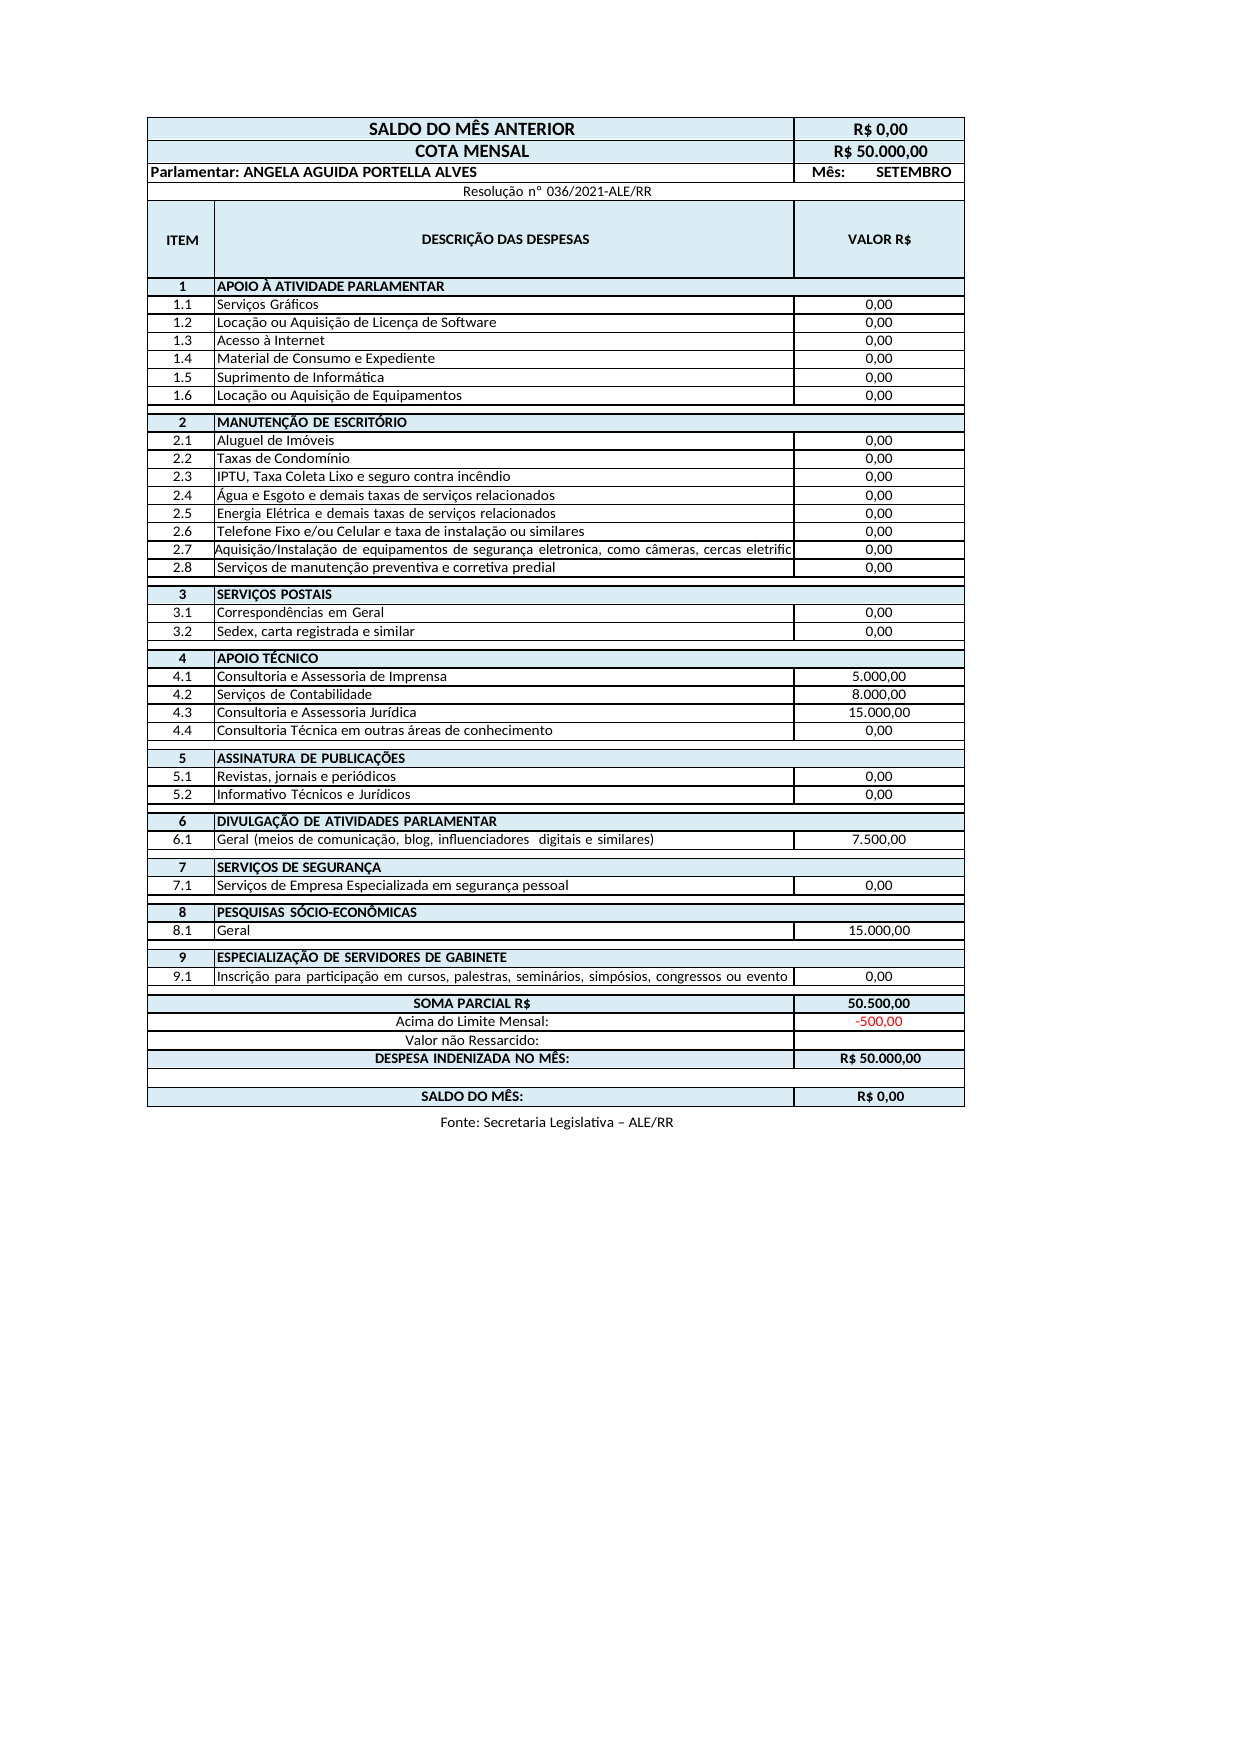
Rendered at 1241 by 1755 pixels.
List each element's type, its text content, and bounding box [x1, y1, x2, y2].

table_cell 2.1 [148, 433, 214, 449]
table_cell [148, 805, 964, 812]
table_cell Acima do Limite Mensal: [148, 1014, 793, 1030]
table_cell 15.000,00 [795, 923, 964, 939]
table_cell 8 [148, 905, 214, 921]
table_cell Aluguel de Imóveis [215, 433, 793, 449]
table_cell 8.000,00 [795, 687, 964, 703]
table_cell VALOR R$ [795, 201, 964, 277]
table_cell Taxas de Condomínio [215, 451, 793, 467]
table_cell Acesso à Internet [215, 333, 793, 349]
table_cell 7 [148, 859, 214, 876]
table_cell 0,00 [795, 723, 964, 739]
table_cell 5.2 [148, 787, 214, 803]
table_cell 8.1 [148, 923, 214, 939]
table_cell APOIO TÉCNICO [215, 651, 964, 667]
table_cell Serviços de Empresa Especializada em segurança pessoal [215, 877, 793, 894]
table_cell DESCRIÇÃO DAS DESPESAS [215, 201, 793, 277]
table_cell Consultoria Técnica em outras áreas de conhecimento [215, 723, 793, 739]
table_cell Revistas, jornais e periódicos [215, 768, 793, 785]
table_cell [148, 850, 964, 858]
table_cell [148, 896, 964, 903]
table_cell 4.1 [148, 669, 214, 685]
table_cell Aquisição/Instalação de equipamentos de segurança eletronica, como câmeras, cercas eletrific [215, 542, 793, 558]
table_cell 2.3 [148, 469, 214, 486]
table_cell ITEM [148, 201, 214, 277]
table_cell Serviços de manutenção preventiva e corretiva predial [215, 560, 793, 576]
table_cell COTA MENSAL [148, 141, 793, 162]
table_cell Locação ou Aquisição de Licença de Software [215, 315, 793, 331]
table_cell MANUTENÇÃO DE ESCRITÓRIO [215, 415, 964, 431]
table_cell DESPESA INDENIZADA NO MÊS: [148, 1051, 793, 1067]
table_cell 3.1 [148, 605, 214, 622]
table_cell 0,00 [795, 451, 964, 467]
table_cell 3 [148, 587, 214, 603]
table_header R$ 0,00 [795, 118, 964, 139]
table_cell Mês: SETEMBRO [795, 164, 964, 182]
table_cell ESPECIALIZAÇÃO DE SERVIDORES DE GABINETE [215, 950, 964, 967]
table_cell 0,00 [795, 387, 964, 404]
table_cell 2.5 [148, 505, 214, 522]
table_cell [148, 741, 964, 749]
table_cell 0,00 [795, 333, 964, 349]
table_cell [148, 406, 964, 413]
table_cell [795, 1032, 964, 1049]
table_cell Sedex, carta registrada e similar [215, 623, 793, 640]
table_cell 0,00 [795, 487, 964, 504]
table_cell 5.000,00 [795, 669, 964, 685]
table_cell [148, 986, 964, 994]
table_cell 0,00 [795, 787, 964, 803]
table_cell 0,00 [795, 877, 964, 894]
table_cell APOIO À ATIVIDADE PARLAMENTAR [215, 279, 964, 295]
table_cell PESQUISAS SÓCIO-ECONÔMICAS [215, 905, 964, 921]
table_cell [148, 578, 964, 585]
table_cell 7.500,00 [795, 832, 964, 848]
table_cell 1.2 [148, 315, 214, 331]
table_cell Material de Consumo e Expediente [215, 351, 793, 368]
table_cell 4.3 [148, 705, 214, 721]
table_cell Consultoria e Assessoria de Imprensa [215, 669, 793, 685]
text Fonte: Secretaria Legislativa – ALE/RR [440, 1113, 1066, 1131]
table_cell 2.7 [148, 542, 214, 558]
table_cell R$ 50.000,00 [795, 141, 964, 162]
table_cell Geral (meios de comunicação, blog, influenciadores digitais e similares) [215, 832, 793, 848]
table_cell [148, 641, 964, 649]
table_cell Locação ou Aquisição de Equipamentos [215, 387, 793, 404]
table_cell R$ 50.000,00 [795, 1051, 964, 1067]
table_cell 0,00 [795, 433, 964, 449]
table_cell DIVULGAÇÃO DE ATIVIDADES PARLAMENTAR [215, 814, 964, 830]
table_cell Água e Esgoto e demais taxas de serviços relacionados [215, 487, 793, 504]
table_cell 4 [148, 651, 214, 667]
table_cell 4.4 [148, 723, 214, 739]
table_cell SERVIÇOS POSTAIS [215, 587, 964, 603]
table_cell 0,00 [795, 315, 964, 331]
table_cell 0,00 [795, 523, 964, 540]
table_cell 2.4 [148, 487, 214, 504]
table_cell 0,00 [795, 560, 964, 576]
table_cell 0,00 [795, 768, 964, 785]
table_cell 0,00 [795, 505, 964, 522]
table_cell R$ 0,00 [795, 1088, 964, 1106]
table_cell 0,00 [795, 968, 964, 985]
table_cell 2.2 [148, 451, 214, 467]
table_cell 1.1 [148, 297, 214, 313]
table_cell SERVIÇOS DE SEGURANÇA [215, 859, 964, 876]
table_cell ASSINATURA DE PUBLICAÇÕES [215, 750, 964, 767]
table_cell 0,00 [795, 605, 964, 622]
table_cell 4.2 [148, 687, 214, 703]
table_cell 1.4 [148, 351, 214, 368]
table_cell Parlamentar: ANGELA AGUIDA PORTELLA ALVES [148, 164, 793, 182]
table_cell [148, 1069, 964, 1087]
table_cell SALDO DO MÊS: [148, 1088, 793, 1106]
table_cell Telefone Fixo e/ou Celular e taxa de instalação ou similares [215, 523, 793, 540]
table_cell 0,00 [795, 542, 964, 558]
table_cell 2.6 [148, 523, 214, 540]
table_cell Inscrição para participação em cursos, palestras, seminários, simpósios, congressos ou evento [215, 968, 793, 985]
table_cell 0,00 [795, 623, 964, 640]
table_cell 1 [148, 279, 214, 295]
table_cell Energia Elétrica e demais taxas de serviços relacionados [215, 505, 793, 522]
table_cell 0,00 [795, 469, 964, 486]
table_cell [148, 941, 964, 948]
table_cell 1.6 [148, 387, 214, 404]
table_cell 5 [148, 750, 214, 767]
table_cell 9.1 [148, 968, 214, 985]
table_cell 1.5 [148, 369, 214, 386]
table_cell Geral [215, 923, 793, 939]
table_cell 1.3 [148, 333, 214, 349]
table_cell 6 [148, 814, 214, 830]
table_cell Suprimento de Informática [215, 369, 793, 386]
table_cell 0,00 [795, 369, 964, 386]
table_cell 9 [148, 950, 214, 967]
table_cell 0,00 [795, 297, 964, 313]
table_cell Resolução nº 036/2021-ALE/RR [148, 183, 964, 200]
table_cell Consultoria e Assessoria Jurídica [215, 705, 793, 721]
table_cell -500,00 [795, 1014, 964, 1030]
table_cell Informativo Técnicos e Jurídicos [215, 787, 793, 803]
table_cell Correspondências em Geral [215, 605, 793, 622]
table_cell 6.1 [148, 832, 214, 848]
table_cell 0,00 [795, 351, 964, 368]
table_cell 2.8 [148, 560, 214, 576]
table_cell SOMA PARCIAL R$ [148, 996, 793, 1012]
table_cell Serviços Gráficos [215, 297, 793, 313]
table_cell Valor não Ressarcido: [148, 1032, 793, 1049]
table_cell IPTU, Taxa Coleta Lixo e seguro contra incêndio [215, 469, 793, 486]
table_header SALDO DO MÊS ANTERIOR [148, 118, 793, 139]
table_cell 15.000,00 [795, 705, 964, 721]
table_cell 5.1 [148, 768, 214, 785]
table_cell 3.2 [148, 623, 214, 640]
table_cell 7.1 [148, 877, 214, 894]
table_cell 2 [148, 415, 214, 431]
table_cell 50.500,00 [795, 996, 964, 1012]
table_cell Serviços de Contabilidade [215, 687, 793, 703]
